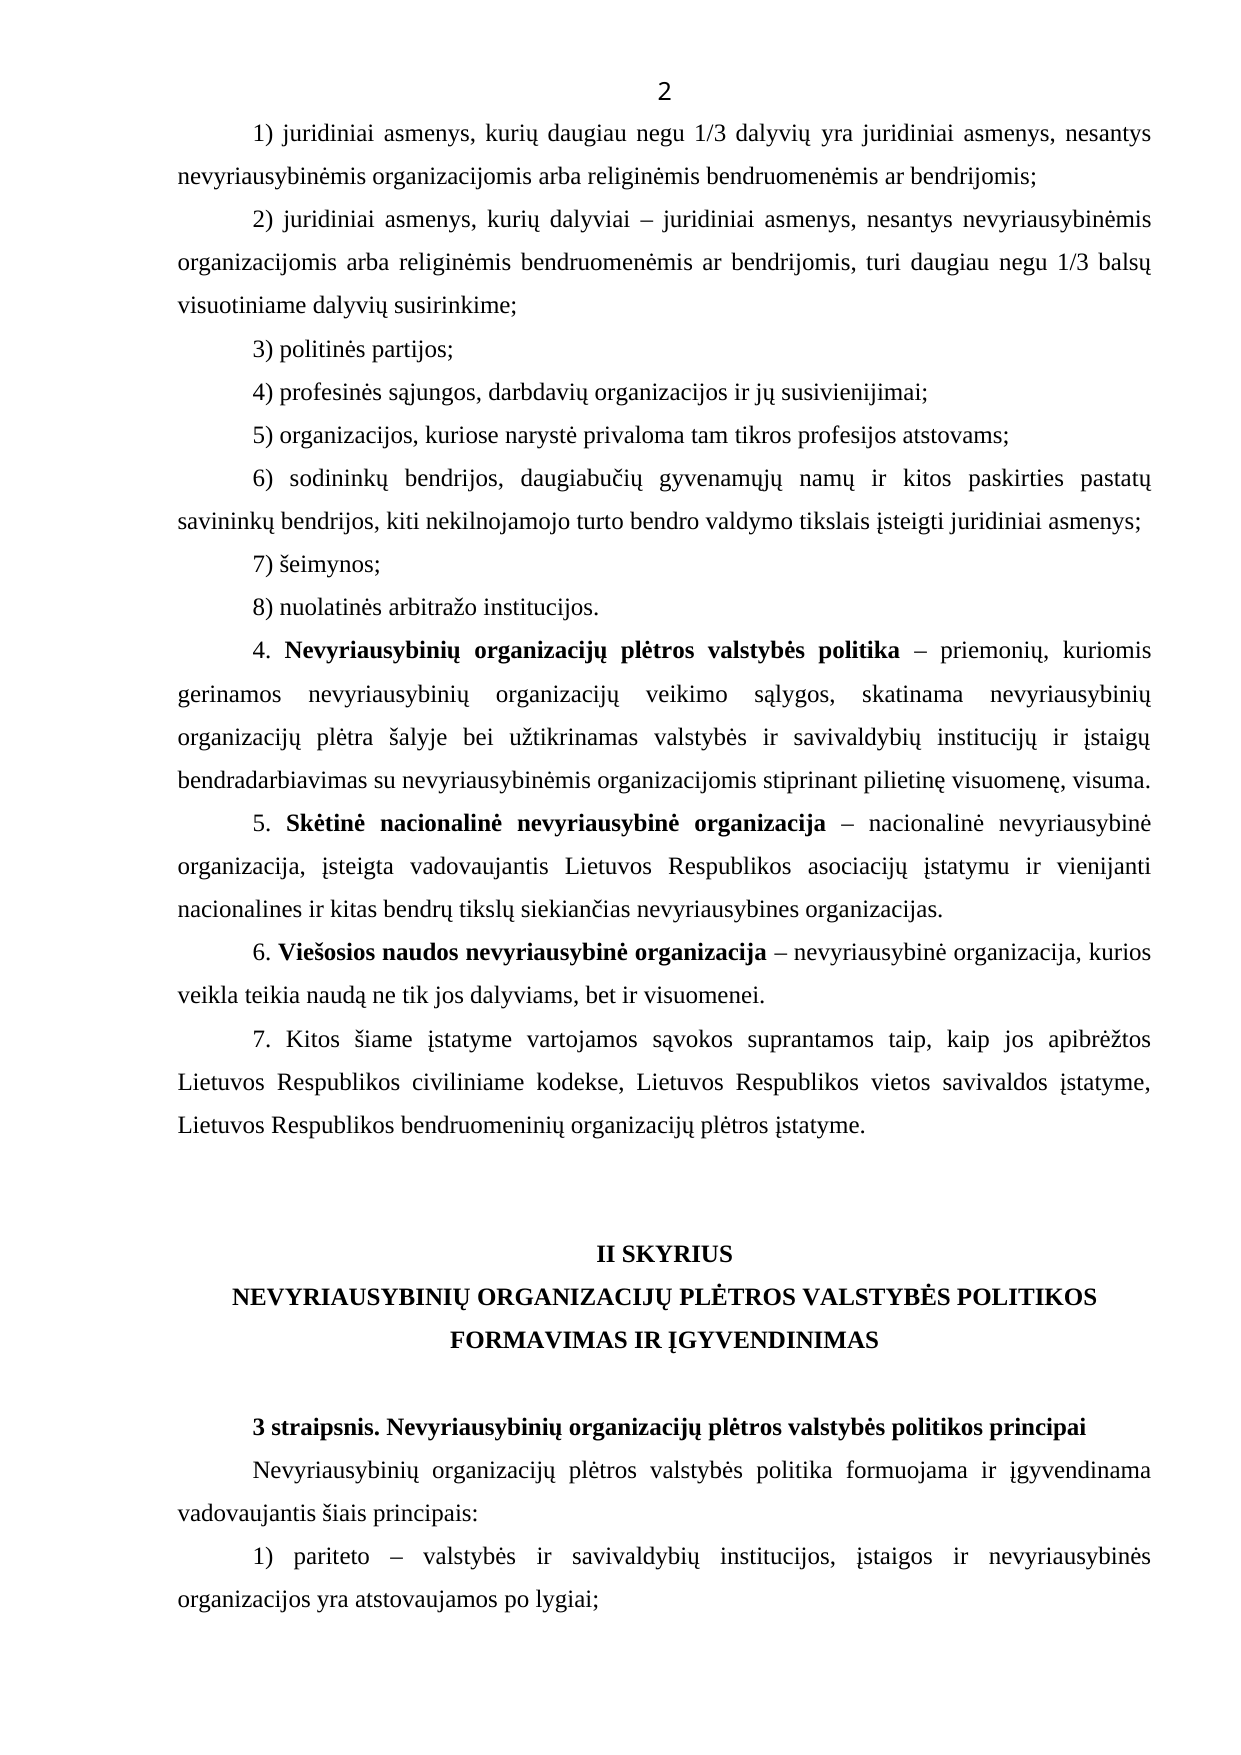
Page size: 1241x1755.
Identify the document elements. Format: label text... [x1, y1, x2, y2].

text 6) sodininkų bendrijos, daugiabučių gyvenamųjų namų ir kitos paskirties pastatų savininkų bendrijos, kiti nekilnojamojo turto bendro valdymo tikslais įsteigti juridiniai asmenys; [177, 463, 1152, 535]
text 5) organizacijos, kuriose narystė privaloma tam tikros profesijos atstovams; [177, 420, 1152, 449]
text NEVYRIAUSYBINIŲ ORGANIZACIJŲ PLĖTROS VALSTYBĖS POLITIKOS FORMAVIMAS IR ĮGYVENDINIMAS [177, 1282, 1152, 1354]
text Nevyriausybinių organizacijų plėtros valstybės politika formuojama ir įgyvendinama vadovaujantis šiais principais: [177, 1455, 1152, 1527]
text 7) šeimynos; [177, 549, 1152, 578]
text 1) pariteto – valstybės ir savivaldybių institucijos, įstaigos ir nevyriausybinės organizacijos yra atstovaujamos po lygiai; [177, 1541, 1152, 1613]
text 3) politinės partijos; [177, 334, 1152, 362]
text 8) nuolatinės arbitražo institucijos. [177, 592, 1152, 621]
text 4. Nevyriausybinių organizacijų plėtros valstybės politika – priemonių, kuriomis gerinamos nevyriausybinių organizacijų veikimo sąlygos, skatinama nevyriausybinių organizacijų plėtra šalyje bei užtikrinamas valstybės ir savivaldybių institucijų ir įstaigų bendradarbiavimas su nevyriausybinėmis organizacijomis stiprinant pilietinę visuomenę, visuma. [177, 636, 1152, 794]
text Ii SKYRIUS [177, 1239, 1152, 1268]
text 7. Kitos šiame įstatyme vartojamos sąvokos suprantamos taip, kaip jos apibrėžtos Lietuvos Respublikos civiliniame kodekse, Lietuvos Respublikos vietos savivaldos įstatyme, Lietuvos Respublikos bendruomeninių organizacijų plėtros įstatyme. [177, 1024, 1152, 1139]
text 6. Viešosios naudos nevyriausybinė organizacija – nevyriausybinė organizacija, kurios veikla teikia naudą ne tik jos dalyviams, bet ir visuomenei. [177, 937, 1152, 1009]
text 4) profesinės sąjungos, darbdavių organizacijos ir jų susivienijimai; [177, 377, 1152, 406]
text 3 straipsnis. Nevyriausybinių organizacijų plėtros valstybės politikos principai [177, 1412, 1152, 1441]
text 5. Skėtinė nacionalinė nevyriausybinė organizacija – nacionalinė nevyriausybinė organizacija, įsteigta vadovaujantis Lietuvos Respublikos asociacijų įstatymu ir vienijanti nacionalines ir kitas bendrų tikslų siekiančias nevyriausybines organizacijas. [177, 808, 1152, 923]
text 1) juridiniai asmenys, kurių daugiau negu 1/3 dalyvių yra juridiniai asmenys, nesantys nevyriausybinėmis organizacijomis arba religinėmis bendruomenėmis ar bendrijomis; [177, 118, 1152, 190]
text 2) juridiniai asmenys, kurių dalyviai – juridiniai asmenys, nesantys nevyriausybinėmis organizacijomis arba religinėmis bendruomenėmis ar bendrijomis, turi daugiau negu 1/3 balsų visuotiniame dalyvių susirinkime; [177, 204, 1152, 319]
